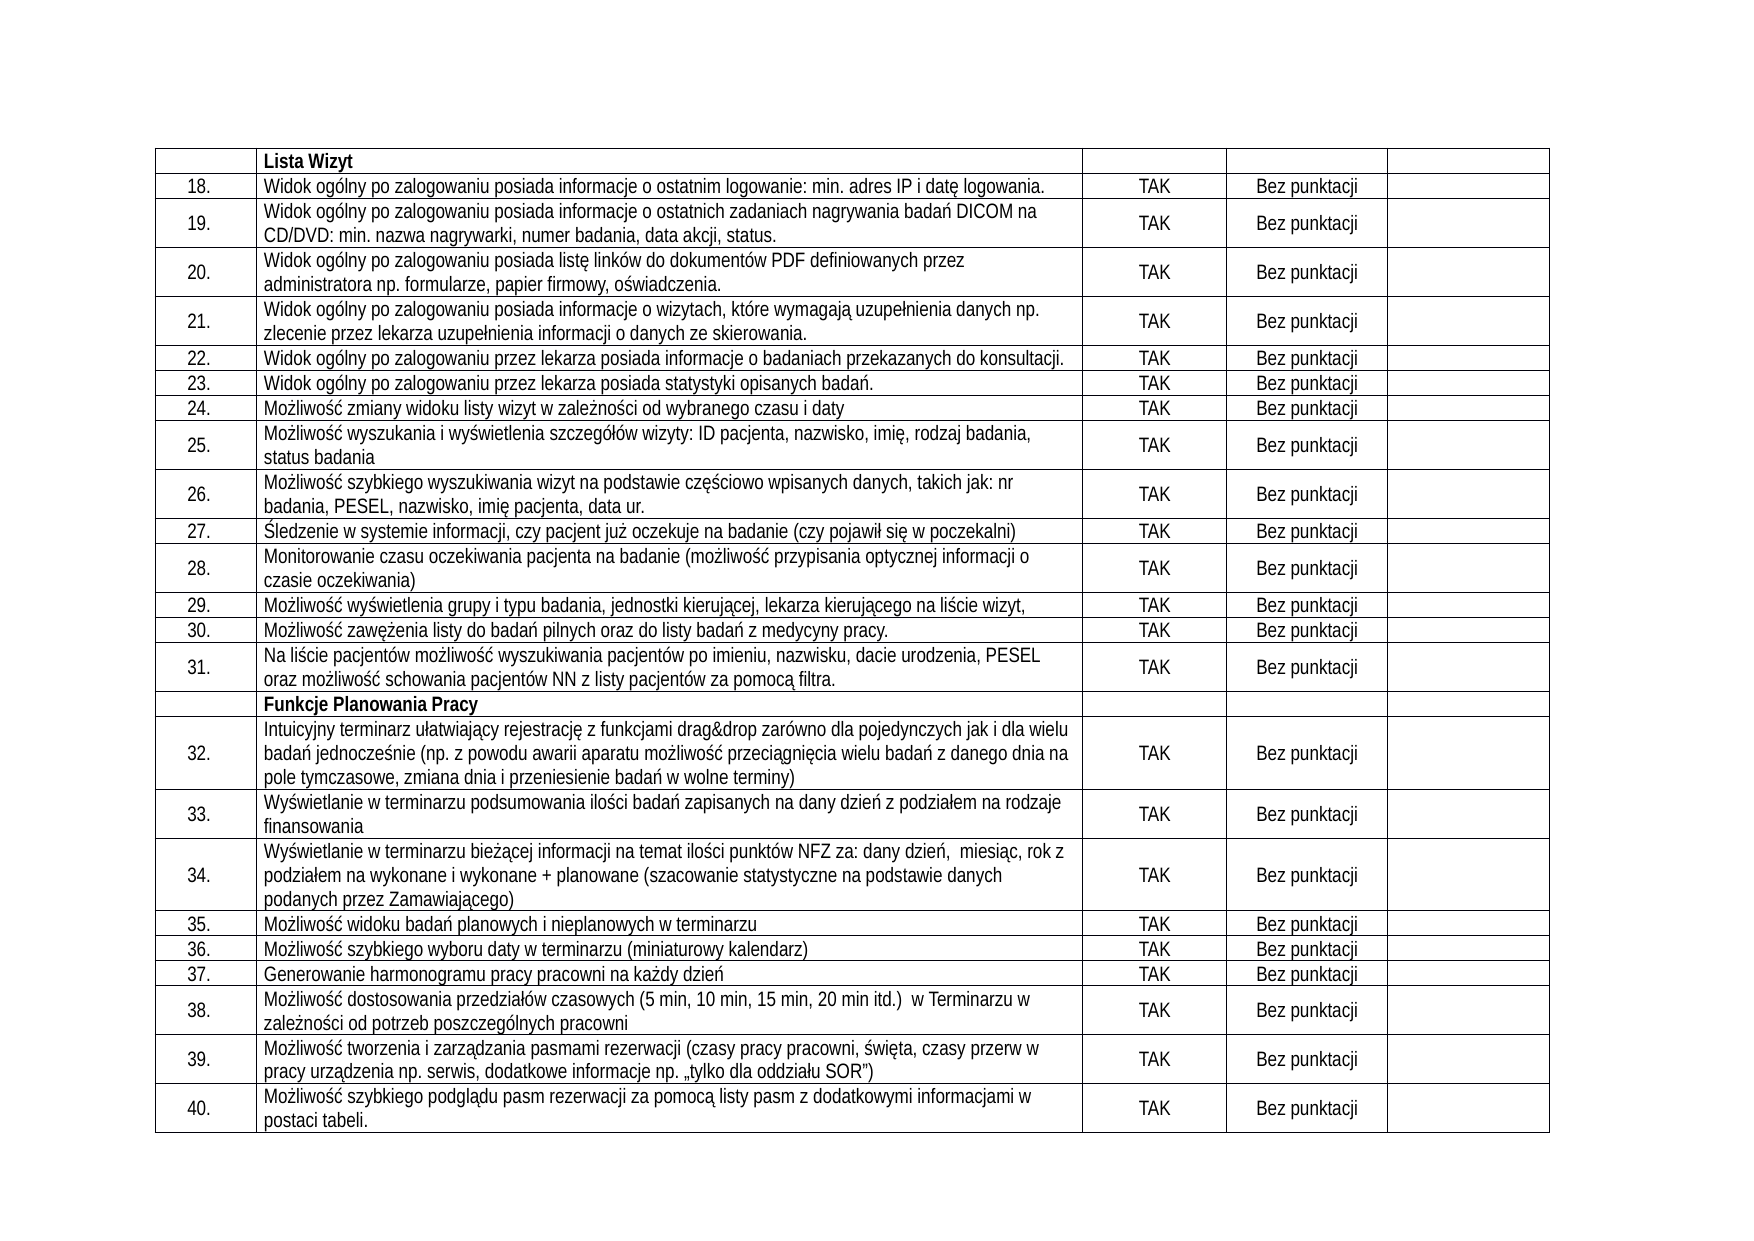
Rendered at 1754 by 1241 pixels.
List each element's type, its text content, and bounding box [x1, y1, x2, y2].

table_cell [156, 470, 256, 518]
table_cell [1388, 911, 1549, 935]
table_cell Bez punktacji [1227, 1084, 1387, 1132]
table_cell Bez punktacji [1227, 346, 1387, 370]
table_cell [1388, 593, 1549, 617]
table_cell [1388, 346, 1549, 370]
table_cell Lista Wizyt [257, 149, 1082, 173]
table_cell Widok ogólny po zalogowaniu przez lekarza posiada informacje o badaniach przekazanych do konsultacji. [257, 346, 1082, 370]
table_cell [156, 692, 256, 716]
table_cell TAK [1083, 717, 1226, 788]
table_cell Bez punktacji [1227, 911, 1387, 935]
table_cell Bez punktacji [1227, 396, 1387, 420]
table_cell [1388, 936, 1549, 960]
table_cell TAK [1083, 936, 1226, 960]
table_cell [1083, 149, 1226, 173]
table_cell [156, 519, 256, 543]
table_cell [1388, 297, 1549, 345]
table_cell TAK [1083, 544, 1226, 592]
table_cell Możliwość szybkiego podglądu pasm rezerwacji za pomocą listy pasm z dodatkowymi informacjami w postaci tabeli. [257, 1084, 1082, 1132]
table_cell Możliwość tworzenia i zarządzania pasmami rezerwacji (czasy pracy pracowni, święta, czasy przerw w pracy urządzenia np. serwis, dodatkowe informacje np. „tylko dla oddziału SOR”) [257, 1035, 1082, 1083]
table_cell [1388, 470, 1549, 518]
table_cell Śledzenie w systemie informacji, czy pacjent już oczekuje na badanie (czy pojawił się w poczekalni) [257, 519, 1082, 543]
table_cell Bez punktacji [1227, 643, 1387, 691]
table_cell TAK [1083, 371, 1226, 395]
table_cell Bez punktacji [1227, 961, 1387, 985]
table_cell Bez punktacji [1227, 199, 1387, 247]
table_cell Widok ogólny po zalogowaniu posiada informacje o wizytach, które wymagają uzupełnienia danych np. zlecenie przez lekarza uzupełnienia informacji o danych ze skierowania. [257, 297, 1082, 345]
table_cell [156, 593, 256, 617]
table_cell [1388, 790, 1549, 837]
table_cell TAK [1083, 593, 1226, 617]
table_cell Bez punktacji [1227, 839, 1387, 910]
table_cell Monitorowanie czasu oczekiwania pacjenta na badanie (możliwość przypisania optycznej informacji o czasie oczekiwania) [257, 544, 1082, 592]
table_cell [1388, 643, 1549, 691]
table_cell Widok ogólny po zalogowaniu posiada listę linków do dokumentów PDF definiowanych przez administratora np. formularze, papier firmowy, oświadczenia. [257, 248, 1082, 296]
table_cell [1388, 174, 1549, 198]
table_cell Bez punktacji [1227, 1035, 1387, 1083]
table_cell [156, 544, 256, 592]
table_cell TAK [1083, 790, 1226, 837]
table_cell [1388, 544, 1549, 592]
table_cell [156, 199, 256, 247]
table_cell TAK [1083, 346, 1226, 370]
table_cell [156, 936, 256, 960]
table_cell Wyświetlanie w terminarzu podsumowania ilości badań zapisanych na dany dzień z podziałem na rodzaje finansowania [257, 790, 1082, 837]
table_cell TAK [1083, 1035, 1226, 1083]
table_cell Bez punktacji [1227, 519, 1387, 543]
table_cell TAK [1083, 470, 1226, 518]
table_cell Bez punktacji [1227, 618, 1387, 642]
table_cell [156, 174, 256, 198]
table_cell TAK [1083, 643, 1226, 691]
table_cell [1388, 717, 1549, 788]
table_cell Bez punktacji [1227, 371, 1387, 395]
table_cell TAK [1083, 961, 1226, 985]
table_cell Możliwość wyświetlenia grupy i typu badania, jednostki kierującej, lekarza kierującego na liście wizyt, [257, 593, 1082, 617]
table_cell Bez punktacji [1227, 421, 1387, 469]
table_cell Bez punktacji [1227, 470, 1387, 518]
table_cell Bez punktacji [1227, 248, 1387, 296]
table_cell TAK [1083, 986, 1226, 1034]
table_cell Bez punktacji [1227, 174, 1387, 198]
table_cell Wyświetlanie w terminarzu bieżącej informacji na temat ilości punktów NFZ za: dany dzień, miesiąc, rok z podziałem na wykonane i wykonane + planowane (szacowanie statystyczne na podstawie danych podanych przez Zamawiającego) [257, 839, 1082, 910]
table_cell [1388, 1035, 1549, 1083]
table_cell TAK [1083, 396, 1226, 420]
table_cell Bez punktacji [1227, 297, 1387, 345]
table_cell [156, 961, 256, 985]
table_cell Intuicyjny terminarz ułatwiający rejestrację z funkcjami drag&drop zarówno dla pojedynczych jak i dla wielu badań jednocześnie (np. z powodu awarii aparatu możliwość przeciągnięcia wielu badań z danego dnia na pole tymczasowe, zmiana dnia i przeniesienie badań w wolne terminy) [257, 717, 1082, 788]
table_cell [1388, 986, 1549, 1034]
table_cell Bez punktacji [1227, 790, 1387, 837]
table_cell TAK [1083, 421, 1226, 469]
table_cell [156, 717, 256, 788]
table_cell [1388, 692, 1549, 716]
table_cell Funkcje Planowania Pracy [257, 692, 1082, 716]
table_cell TAK [1083, 839, 1226, 910]
table_cell [156, 297, 256, 345]
table_cell Widok ogólny po zalogowaniu posiada informacje o ostatnim logowanie: min. adres IP i datę logowania. [257, 174, 1082, 198]
table_cell TAK [1083, 911, 1226, 935]
table_cell [1388, 248, 1549, 296]
table_cell Możliwość wyszukania i wyświetlenia szczegółów wizyty: ID pacjenta, nazwisko, imię, rodzaj badania, status badania [257, 421, 1082, 469]
table_cell TAK [1083, 618, 1226, 642]
table_cell TAK [1083, 248, 1226, 296]
table_cell [156, 790, 256, 837]
table_cell [1388, 961, 1549, 985]
table_cell Widok ogólny po zalogowaniu posiada informacje o ostatnich zadaniach nagrywania badań DICOM na CD/DVD: min. nazwa nagrywarki, numer badania, data akcji, status. [257, 199, 1082, 247]
table_cell Możliwość zawężenia listy do badań pilnych oraz do listy badań z medycyny pracy. [257, 618, 1082, 642]
table_cell Możliwość widoku badań planowych i nieplanowych w terminarzu [257, 911, 1082, 935]
table_cell [156, 421, 256, 469]
table_cell Bez punktacji [1227, 936, 1387, 960]
table_cell Bez punktacji [1227, 986, 1387, 1034]
table_cell Widok ogólny po zalogowaniu przez lekarza posiada statystyki opisanych badań. [257, 371, 1082, 395]
table_cell [156, 346, 256, 370]
table_cell TAK [1083, 199, 1226, 247]
table_cell [156, 396, 256, 420]
table_cell [1083, 692, 1226, 716]
table_cell [156, 149, 256, 173]
table_cell Możliwość szybkiego wyszukiwania wizyt na podstawie częściowo wpisanych danych, takich jak: nr badania, PESEL, nazwisko, imię pacjenta, data ur. [257, 470, 1082, 518]
table_cell Możliwość dostosowania przedziałów czasowych (5 min, 10 min, 15 min, 20 min itd.) w Terminarzu w zależności od potrzeb poszczególnych pracowni [257, 986, 1082, 1034]
table_cell [1388, 371, 1549, 395]
table_cell [156, 371, 256, 395]
table_cell [156, 1035, 256, 1083]
table_cell [156, 618, 256, 642]
table_cell [1388, 421, 1549, 469]
table_cell Bez punktacji [1227, 717, 1387, 788]
table_cell [1388, 199, 1549, 247]
table_cell [156, 1084, 256, 1132]
table_cell Możliwość zmiany widoku listy wizyt w zależności od wybranego czasu i daty [257, 396, 1082, 420]
table_cell [1227, 692, 1387, 716]
table_cell Bez punktacji [1227, 593, 1387, 617]
table_cell [156, 643, 256, 691]
table_cell [1227, 149, 1387, 173]
table_cell [156, 248, 256, 296]
table_cell Generowanie harmonogramu pracy pracowni na każdy dzień [257, 961, 1082, 985]
table_cell [1388, 519, 1549, 543]
table_cell TAK [1083, 1084, 1226, 1132]
table_cell TAK [1083, 174, 1226, 198]
table_cell Bez punktacji [1227, 544, 1387, 592]
table_cell [156, 839, 256, 910]
table_cell [156, 986, 256, 1034]
table_cell [1388, 618, 1549, 642]
table_cell Na liście pacjentów możliwość wyszukiwania pacjentów po imieniu, nazwisku, dacie urodzenia, PESEL oraz możliwość schowania pacjentów NN z listy pacjentów za pomocą filtra. [257, 643, 1082, 691]
table_cell [1388, 396, 1549, 420]
table_cell [1388, 149, 1549, 173]
table_cell TAK [1083, 519, 1226, 543]
table_cell Możliwość szybkiego wyboru daty w terminarzu (miniaturowy kalendarz) [257, 936, 1082, 960]
table_cell [1388, 839, 1549, 910]
table_cell [1388, 1084, 1549, 1132]
table_cell [156, 911, 256, 935]
table_cell TAK [1083, 297, 1226, 345]
